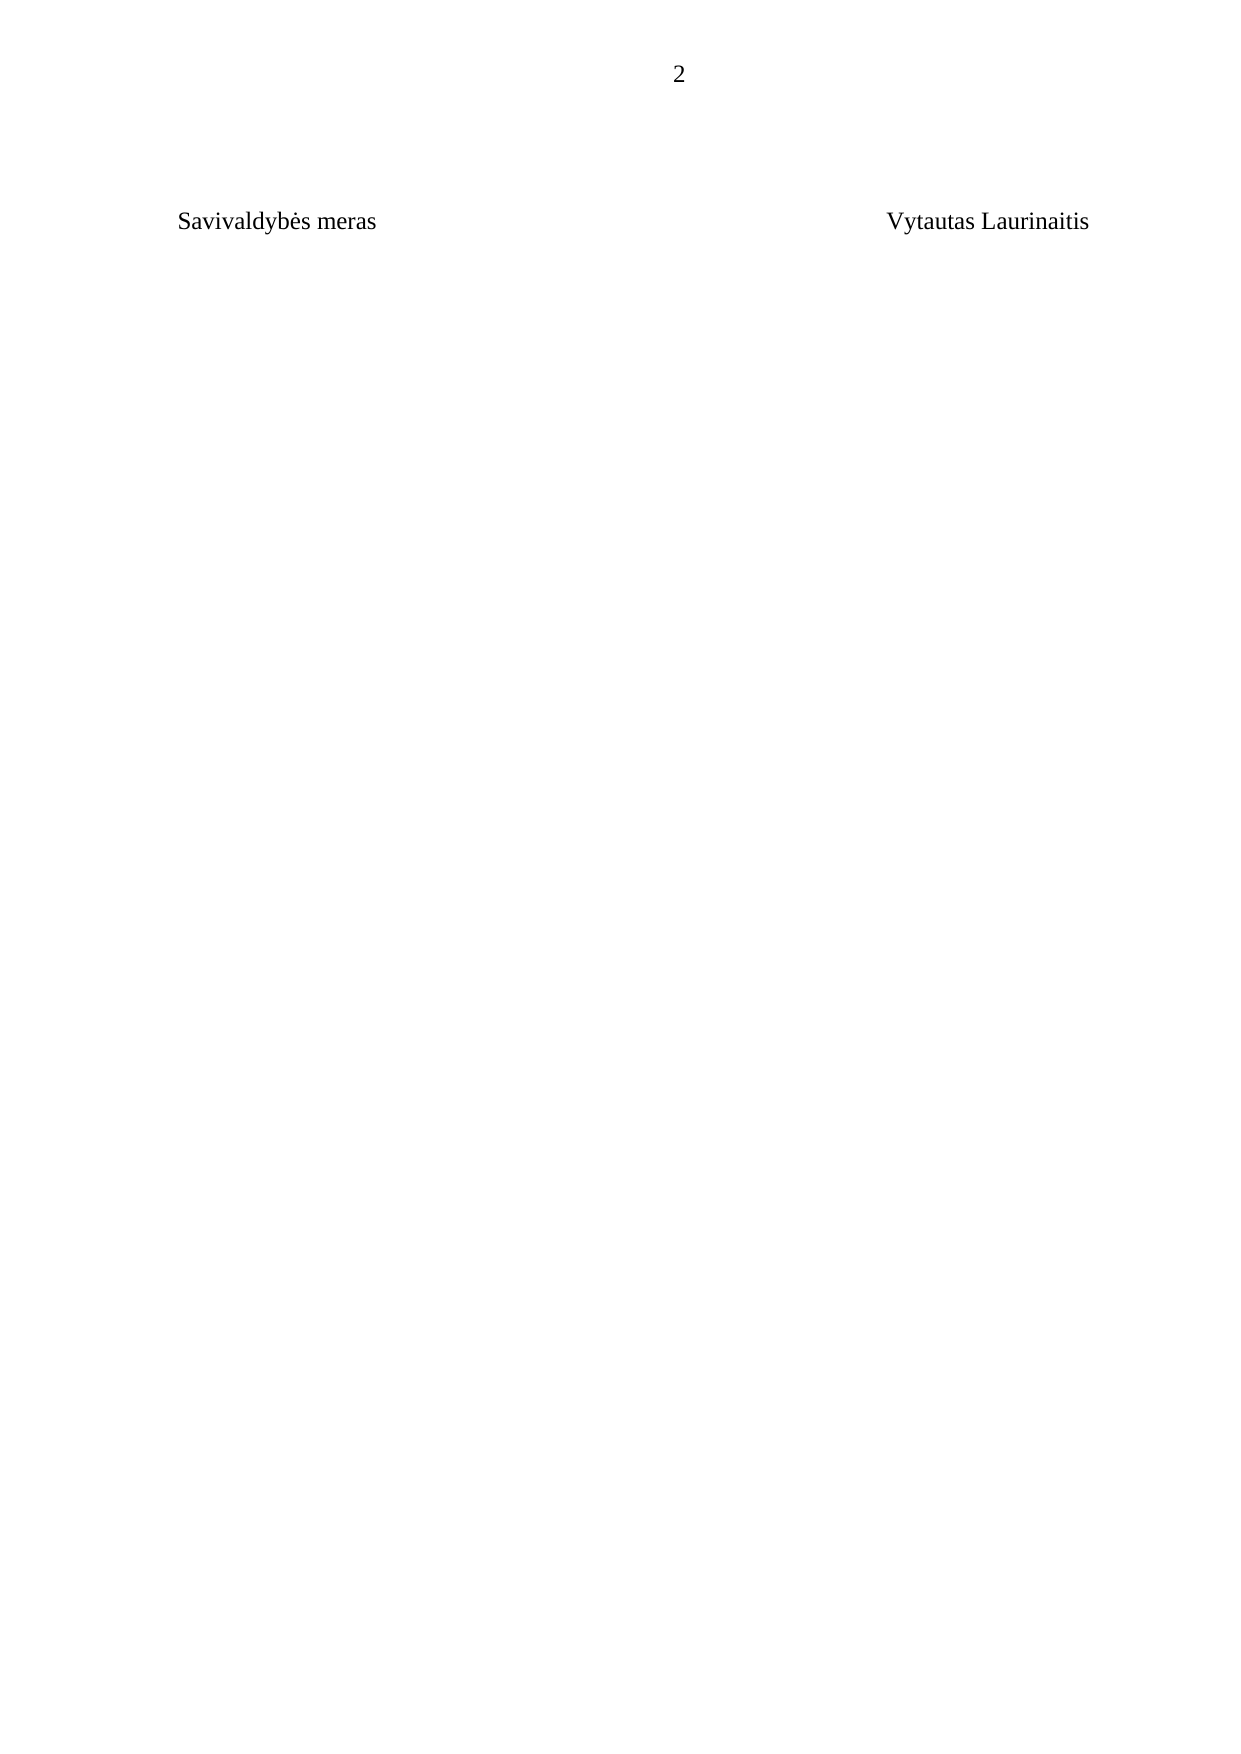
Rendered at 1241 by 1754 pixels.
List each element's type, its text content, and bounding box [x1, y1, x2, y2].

text Savivaldybės meras Vytautas Laurinaitis [177, 206, 1181, 235]
